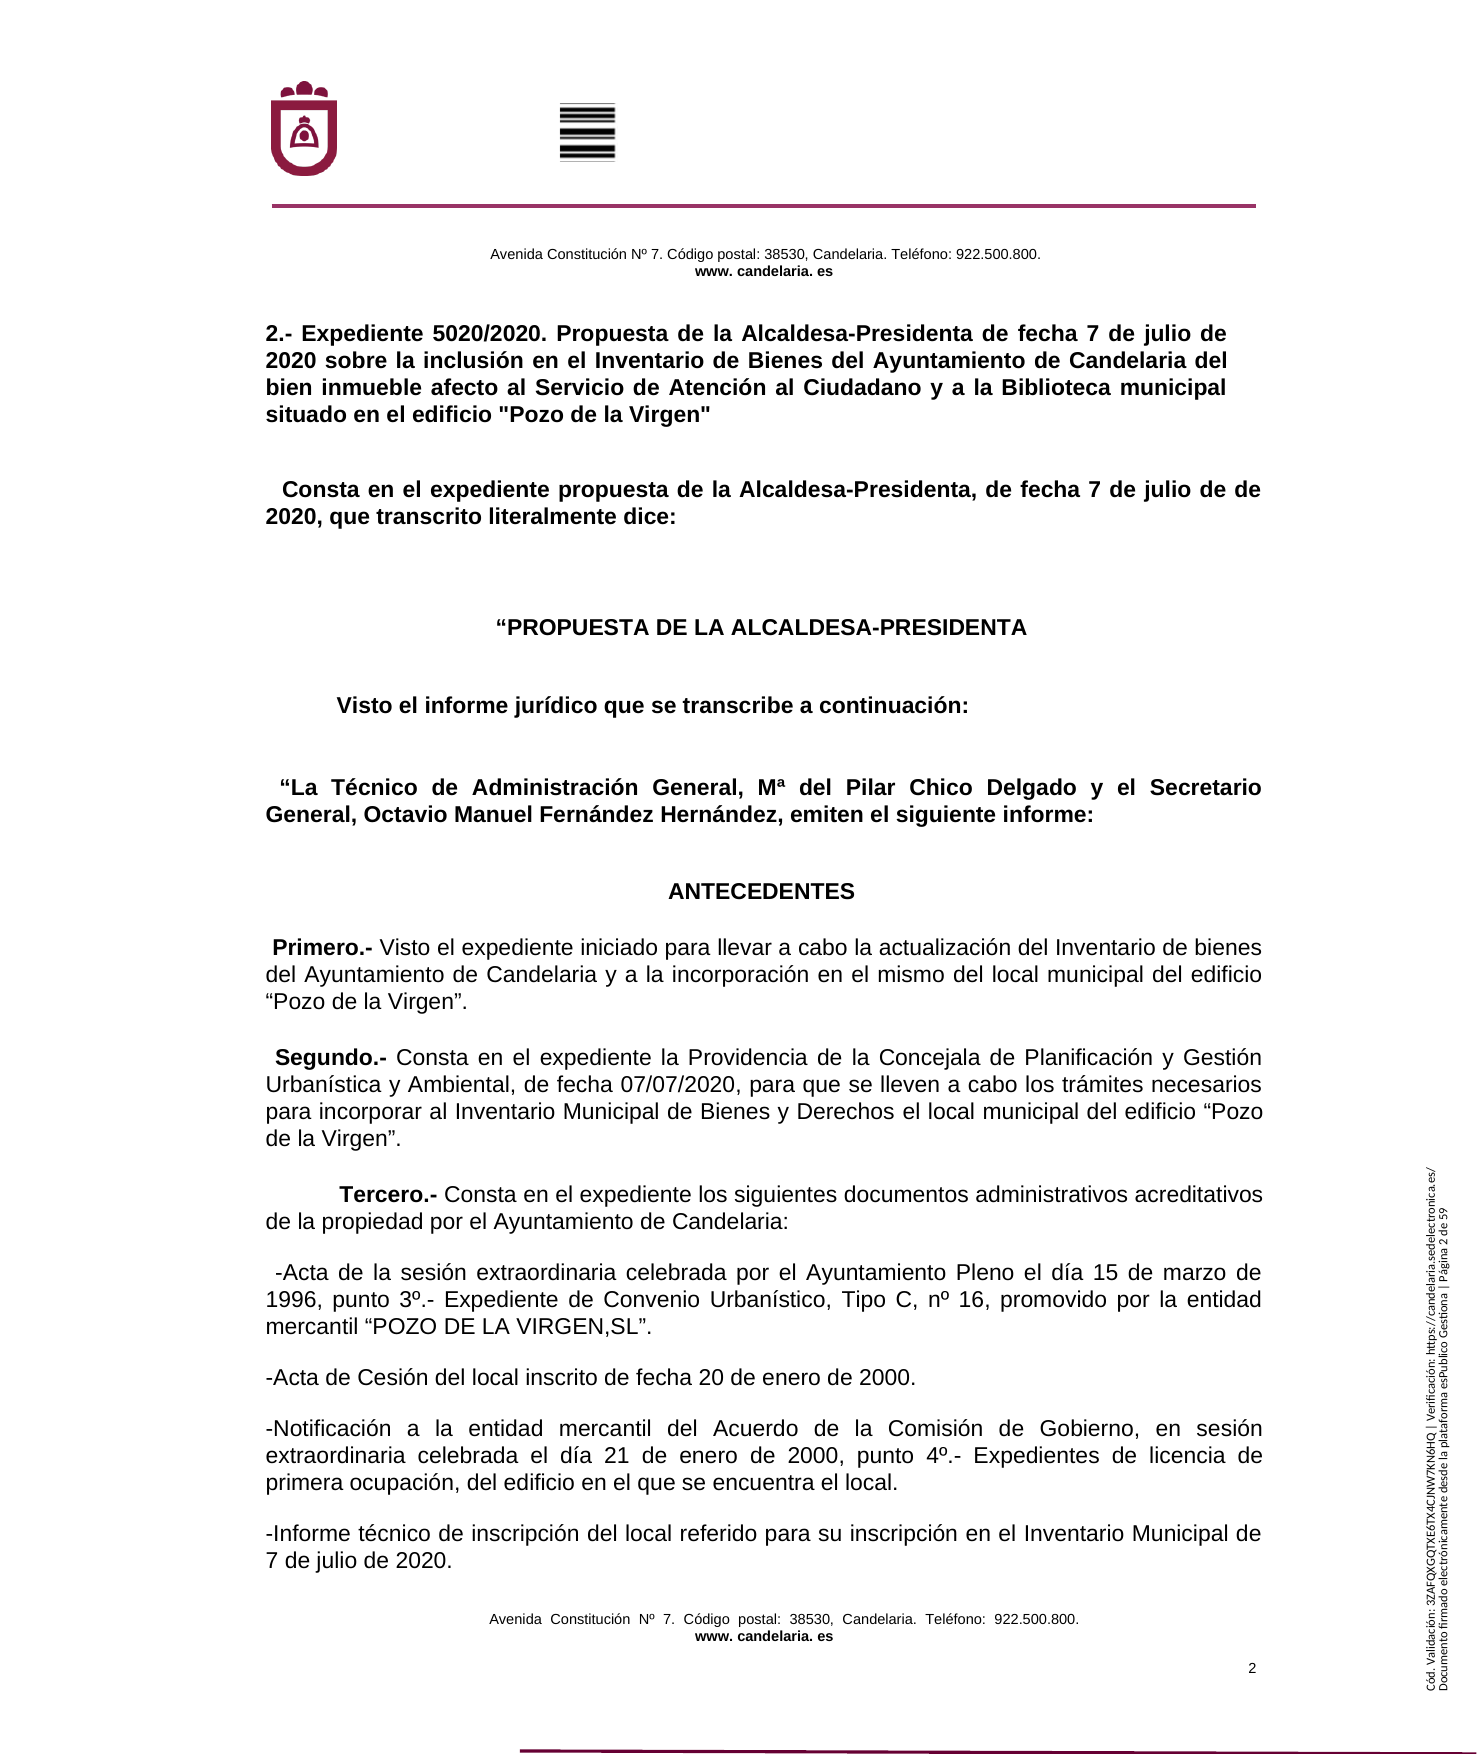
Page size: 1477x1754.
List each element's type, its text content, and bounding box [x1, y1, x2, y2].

text Avenida Constitución Nº 7. Código postal: 38530, Candelaria. Teléfono: 922.500.800. www. candelaria. es [471, 246, 1061, 279]
text Segundo.- Consta en el expediente la Providencia de la Concejala de Planificación y Gestión Urbanística y Ambiental, de fecha 07/07/2020, para que se lleven a cabo los trámites necesarios para incorporar al Inventario Municipal de Bienes y Derechos el local municipal del edificio “Pozo de la Virgen”. [265, 1044, 1263, 1152]
subtitle ANTECEDENTES [360, 878, 1169, 904]
subtitle “PROPUESTA DE LA ALCALDESA-PRESIDENTA [360, 614, 1169, 641]
text -Informe técnico de inscripción del local referido para su inscripción en el Inventario Municipal de 7 de julio de 2020. [265, 1520, 1263, 1574]
text Primero.- Visto el expediente iniciado para llevar a cabo la actualización del Inventario de bienes del Ayuntamiento de Candelaria y a la incorporación en el mismo del local municipal del edificio “Pozo de la Virgen”. [265, 934, 1263, 1014]
text -Acta de la sesión extraordinaria celebrada por el Ayuntamiento Pleno el día 15 de marzo de 1996, punto 3º.- Expediente de Convenio Urbanístico, Tipo C, nº 16, promovido por la entidad mercantil “POZO DE LA VIRGEN,SL”. [265, 1259, 1263, 1339]
text -Acta de Cesión del local inscrito de fecha 20 de enero de 2000. [265, 1364, 1263, 1390]
text Tercero.- Consta en el expediente los siguientes documentos administrativos acreditativos de la propiedad por el Ayuntamiento de Candelaria: [265, 1181, 1263, 1234]
text Consta en el expediente propuesta de la Alcaldesa-Presidenta, de fecha 7 de julio de de 2020, que transcrito literalmente dice: [265, 476, 1263, 529]
text “La Técnico de Administración General, Mª del Pilar Chico Delgado y el Secretario General, Octavio Manuel Fernández Hernández, emiten el siguiente informe: [265, 773, 1263, 827]
text Visto el informe jurídico que se transcribe a continuación: [251, 692, 1361, 718]
text -Notificación a la entidad mercantil del Acuerdo de la Comisión de Gobierno, en sesión extraordinaria celebrada el día 21 de enero de 2000, punto 4º.- Expedientes de licencia de primera ocupación, del edificio en el que se encuentra el local. [265, 1415, 1263, 1496]
text 2.- Expediente 5020/2020. Propuesta de la Alcaldesa-Presidenta de fecha 7 de julio de 2020 sobre la inclusión en el Inventario de Bienes del Ayuntamiento de Candelaria del bien inmueble afecto al Servicio de Atención al Ciudadano y a la Biblioteca municipal situado en el edificio "Pozo de la Virgen" [265, 319, 1229, 427]
